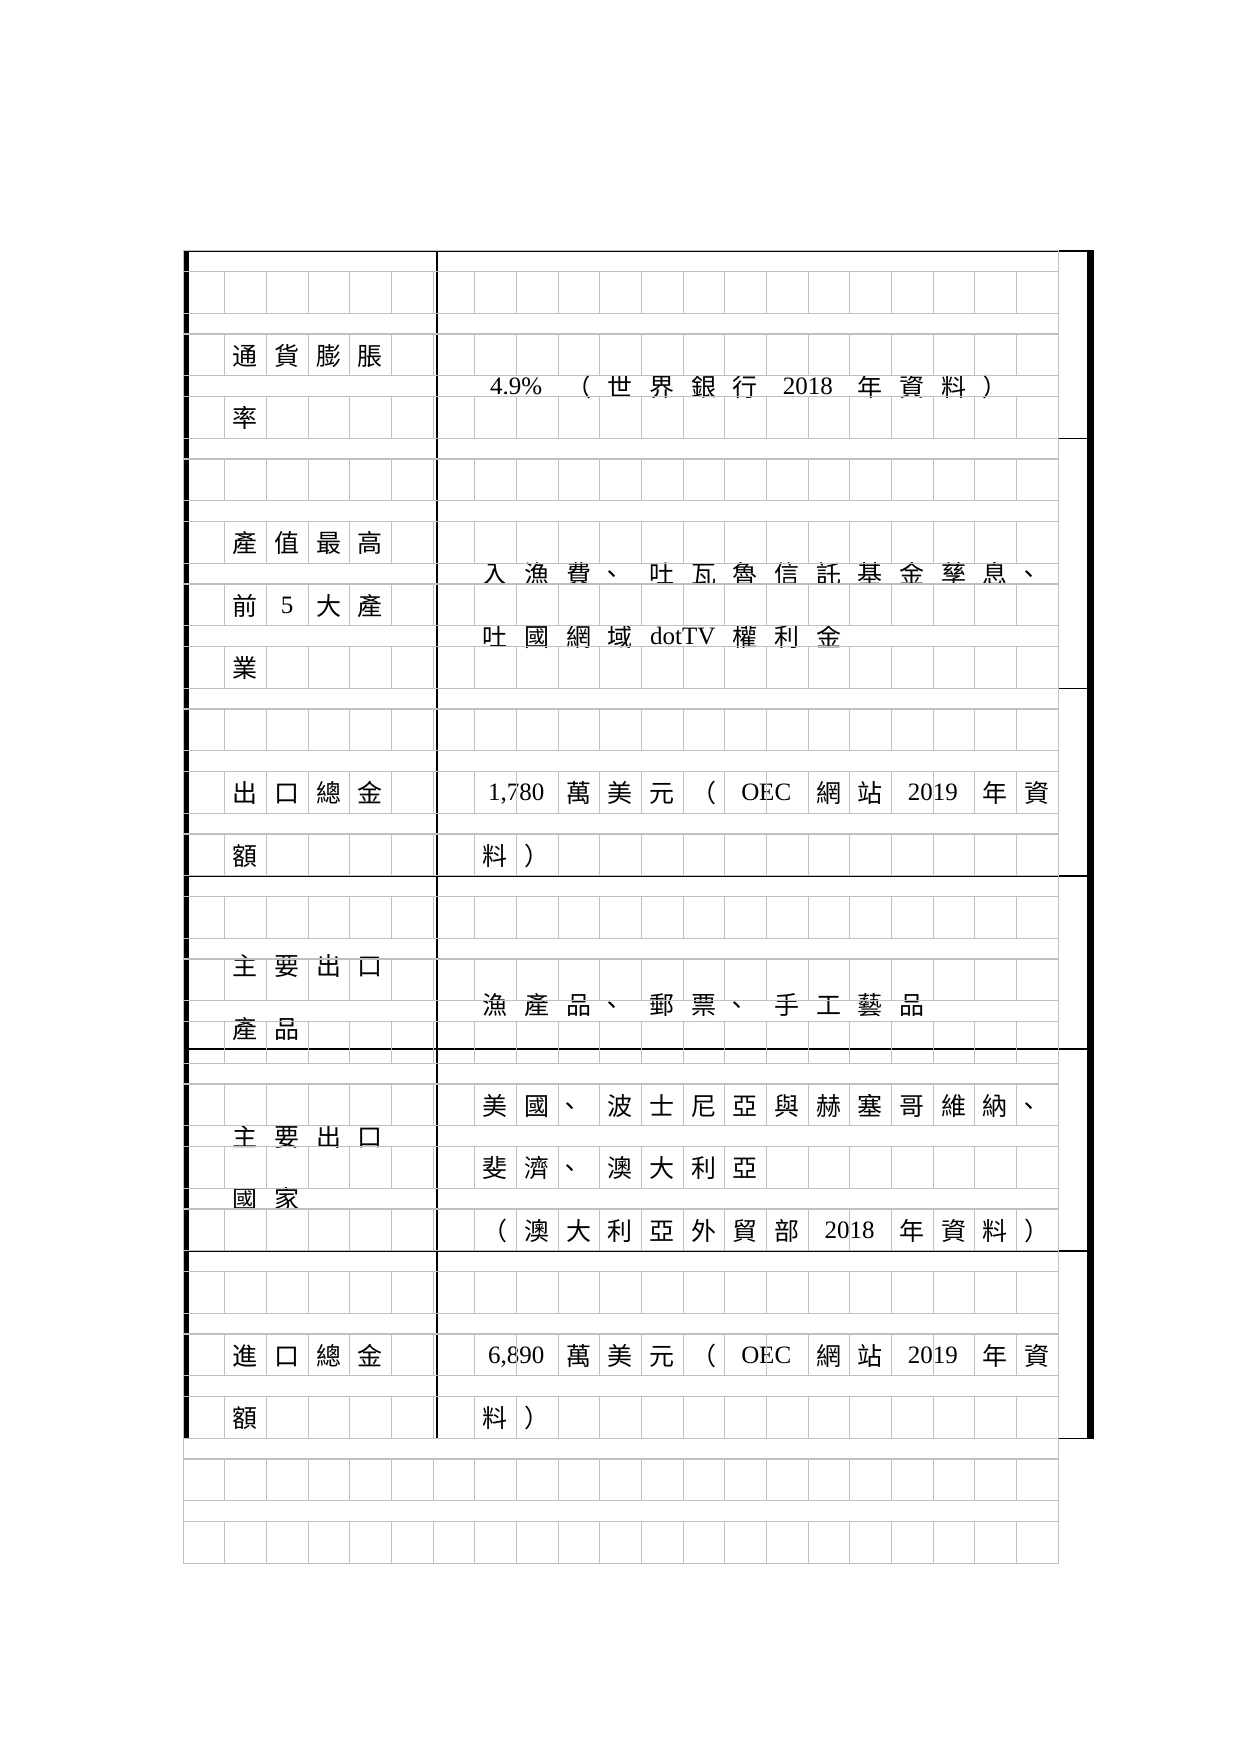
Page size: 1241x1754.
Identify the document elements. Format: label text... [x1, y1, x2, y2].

table_cell 美國、波士尼亞與赫塞哥維納、斐濟、澳大利亞 （澳大利亞外貿部2018年資料） [559, 1210, 599, 1250]
table_cell 膨 [309, 335, 349, 375]
table_cell 入漁費、吐瓦魯信託基金孳息、吐國網域dotTV權利金 [642, 585, 683, 625]
table_cell 額 [225, 835, 266, 875]
table_cell [309, 272, 349, 313]
table_cell [350, 647, 391, 688]
table_cell 主要出口國家 [392, 1147, 433, 1188]
table_cell [267, 835, 308, 875]
table_cell 6,890萬美元（OEC網站2019年資料） [438, 1272, 474, 1313]
table_cell [225, 1272, 266, 1313]
table_cell 美國、波士尼亞與赫塞哥維納、斐濟、澳大利亞 （澳大利亞外貿部2018年資料） [934, 1147, 974, 1188]
table_cell 美國、波士尼亞與赫塞哥維納、斐濟、澳大利亞 （澳大利亞外貿部2018年資料） [600, 1147, 641, 1188]
table_cell 漁產品、郵票、手工藝品 [475, 1022, 516, 1048]
table_cell [309, 710, 349, 750]
table_cell 漁產品、郵票、手工藝品 [767, 1022, 808, 1048]
table_cell 入漁費、吐瓦魯信託基金孳息、吐國網域dotTV權利金 [797, 626, 827, 646]
table_cell 金 [350, 1335, 391, 1375]
table_cell 6,890萬美元（OEC網站2019年資料） [559, 1272, 599, 1313]
table_cell 6,890萬美元（OEC網站2019年資料） [767, 1397, 808, 1438]
table_cell [309, 835, 349, 875]
table_cell 4.9%（世界銀行2018年資料） [892, 335, 933, 375]
table_cell [309, 1397, 349, 1438]
table_cell [392, 1335, 433, 1375]
table_cell 6,890萬美元（OEC網站2019年資料） [725, 1335, 766, 1375]
table_cell 美國、波士尼亞與赫塞哥維納、斐濟、澳大利亞 （澳大利亞外貿部2018年資料） [892, 1085, 933, 1125]
table_cell 入漁費、吐瓦魯信託基金孳息、吐國網域dotTV權利金 [975, 585, 1016, 625]
table_cell 入漁費、吐瓦魯信託基金孳息、吐國網域dotTV權利金 [975, 647, 1016, 688]
table_cell 主要出口國家 [267, 1210, 308, 1250]
table_cell 美國、波士尼亞與赫塞哥維納、斐濟、澳大利亞 （澳大利亞外貿部2018年資料） [809, 1147, 849, 1188]
table_cell 6,890萬美元（OEC網站2019年資料） [809, 1272, 849, 1313]
table_cell 6,890萬美元（OEC網站2019年資料） [475, 1272, 516, 1313]
table_cell 美國、波士尼亞與赫塞哥維納、斐濟、澳大利亞 （澳大利亞外貿部2018年資料） [725, 1210, 766, 1250]
table_cell 入漁費、吐瓦魯信託基金孳息、吐國網域dotTV權利金 [438, 460, 474, 500]
table_cell 漁產品、郵票、手工藝品 [809, 960, 849, 1000]
table_cell 入漁費、吐瓦魯信託基金孳息、吐國網域dotTV權利金 [745, 626, 781, 646]
table_cell [225, 272, 266, 313]
table_cell 美國、波士尼亞與赫塞哥維納、斐濟、澳大利亞 （澳大利亞外貿部2018年資料） [850, 1210, 891, 1250]
table_cell [189, 439, 436, 458]
table_cell [267, 460, 308, 500]
table_cell 漁產品、郵票、手工藝品 [642, 1022, 683, 1048]
table_cell 漁產品、郵票、手工藝品 [725, 960, 766, 1000]
table_cell 4.9%（世界銀行2018年資料） [600, 272, 641, 313]
table_cell [189, 314, 436, 333]
table_cell 入漁費、吐瓦魯信託基金孳息、吐國網域dotTV權利金 [809, 522, 849, 563]
table_cell 入漁費、吐瓦魯信託基金孳息、吐國網域dotTV權利金 [809, 585, 849, 625]
table_cell [189, 939, 436, 958]
table_cell 入漁費、吐瓦魯信託基金孳息、吐國網域dotTV權利金 [934, 647, 974, 688]
table_cell 入漁費、吐瓦魯信託基金孳息、吐國網域dotTV權利金 [1059, 439, 1087, 688]
table_cell 4.9%（世界銀行2018年資料） [709, 376, 870, 396]
table_cell 入漁費、吐瓦魯信託基金孳息、吐國網域dotTV權利金 [1017, 522, 1058, 563]
table_cell 入漁費、吐瓦魯信託基金孳息、吐國網域dotTV權利金 [1017, 647, 1058, 688]
table_cell 漁產品、郵票、手工藝品 [850, 897, 891, 938]
table_cell [189, 689, 436, 708]
table_cell 主要出口國家 [255, 1189, 436, 1208]
table_cell 入漁費、吐瓦魯信託基金孳息、吐國網域dotTV權利金 [892, 585, 933, 625]
table_cell 6,890萬美元（OEC網站2019年資料） [684, 1335, 724, 1375]
table_cell 1,780萬美元（OEC網站2019年資料） [975, 835, 1016, 875]
table_cell 美國、波士尼亞與赫塞哥維納、斐濟、澳大利亞 （澳大利亞外貿部2018年資料） [475, 1147, 516, 1188]
table_cell 入漁費、吐瓦魯信託基金孳息、吐國網域dotTV權利金 [600, 460, 641, 500]
table_cell [350, 897, 391, 938]
table_cell [189, 335, 224, 375]
table_cell 6,890萬美元（OEC網站2019年資料） [600, 1397, 641, 1438]
table_cell 美國、波士尼亞與赫塞哥維納、斐濟、澳大利亞 （澳大利亞外貿部2018年資料） [475, 1085, 516, 1125]
table_cell 高 [350, 522, 391, 563]
table_cell [350, 710, 391, 750]
table_cell 入漁費、吐瓦魯信託基金孳息、吐國網域dotTV權利金 [684, 522, 724, 563]
table_cell 1,780萬美元（OEC網站2019年資料） [934, 710, 974, 750]
table_cell 口 [267, 1335, 308, 1375]
table_cell 主要出口國家 [225, 1210, 266, 1250]
table_cell 6,890萬美元（OEC網站2019年資料） [1059, 1252, 1087, 1438]
table_cell 主 [225, 960, 266, 1000]
table_cell [392, 397, 433, 438]
table_cell 1,780萬美元（OEC網站2019年資料） [517, 710, 558, 750]
table_cell 漁產品、郵票、手工藝品 [438, 877, 1058, 896]
table_cell 率 [225, 397, 266, 438]
table_cell 入漁費、吐瓦魯信託基金孳息、吐國網域dotTV權利金 [850, 585, 891, 625]
table_cell 6,890萬美元（OEC網站2019年資料） [642, 1397, 683, 1438]
table_cell 6,890萬美元（OEC網站2019年資料） [559, 1397, 599, 1438]
table_cell 主要出口國家 [350, 1050, 391, 1063]
table_cell 美國、波士尼亞與赫塞哥維納、斐濟、澳大利亞 （澳大利亞外貿部2018年資料） [642, 1210, 683, 1250]
table_cell 主要出口國家 [189, 1189, 234, 1208]
table_cell 入漁費、吐瓦魯信託基金孳息、吐國網域dotTV權利金 [438, 626, 497, 646]
table_cell 入漁費、吐瓦魯信託基金孳息、吐國網域dotTV權利金 [767, 585, 808, 625]
table_cell 6,890萬美元（OEC網站2019年資料） [438, 1335, 474, 1375]
table_cell 1,780萬美元（OEC網站2019年資料） [767, 772, 808, 813]
table_cell 4.9%（世界銀行2018年資料） [975, 335, 1016, 375]
table_cell 美國、波士尼亞與赫塞哥維納、斐濟、澳大利亞 （澳大利亞外貿部2018年資料） [517, 1085, 558, 1125]
table_cell 入漁費、吐瓦魯信託基金孳息、吐國網域dotTV權利金 [870, 564, 910, 583]
table_cell 6,890萬美元（OEC網站2019年資料） [475, 1397, 516, 1438]
table_cell 入漁費、吐瓦魯信託基金孳息、吐國網域dotTV權利金 [642, 647, 683, 688]
table_cell [225, 460, 266, 500]
table_cell 美國、波士尼亞與赫塞哥維納、斐濟、澳大利亞 （澳大利亞外貿部2018年資料） [767, 1210, 808, 1250]
table_cell 入漁費、吐瓦魯信託基金孳息、吐國網域dotTV權利金 [547, 626, 577, 646]
table_cell 漁產品、郵票、手工藝品 [892, 897, 933, 938]
table_cell 6,890萬美元（OEC網站2019年資料） [438, 1376, 1058, 1396]
table_cell 4.9%（世界銀行2018年資料） [438, 272, 474, 313]
table_cell 入漁費、吐瓦魯信託基金孳息、吐國網域dotTV權利金 [1017, 460, 1058, 500]
table_cell 漁產品、郵票、手工藝品 [438, 897, 474, 938]
table_cell 4.9%（世界銀行2018年資料） [892, 397, 933, 438]
table_cell [189, 1335, 224, 1375]
table_cell 1,780萬美元（OEC網站2019年資料） [767, 835, 808, 875]
table_cell 漁產品、郵票、手工藝品 [934, 897, 974, 938]
table_cell 6,890萬美元（OEC網站2019年資料） [517, 1397, 558, 1438]
table_cell 4.9%（世界銀行2018年資料） [767, 272, 808, 313]
table_cell 6,890萬美元（OEC網站2019年資料） [642, 1272, 683, 1313]
table_cell 金 [350, 772, 391, 813]
table_cell [392, 272, 433, 313]
table_cell 主要出口國家 [189, 1126, 245, 1146]
table_cell 6,890萬美元（OEC網站2019年資料） [850, 1335, 891, 1375]
table_cell 6,890萬美元（OEC網站2019年資料） [809, 1397, 849, 1438]
table_cell 美國、波士尼亞與赫塞哥維納、斐濟、澳大利亞 （澳大利亞外貿部2018年資料） [725, 1085, 766, 1125]
table_cell 美國、波士尼亞與赫塞哥維納、斐濟、澳大利亞 （澳大利亞外貿部2018年資料） [438, 1064, 1058, 1083]
table_cell 4.9%（世界銀行2018年資料） [934, 335, 974, 375]
table_cell 1,780萬美元（OEC網站2019年資料） [934, 835, 974, 875]
table_cell 要 [267, 960, 308, 1000]
table_cell 1,780萬美元（OEC網站2019年資料） [438, 689, 1058, 708]
table_cell 入漁費、吐瓦魯信託基金孳息、吐國網域dotTV權利金 [767, 647, 808, 688]
table_cell 6,890萬美元（OEC網站2019年資料） [438, 1397, 474, 1438]
table_cell 入漁費、吐瓦魯信託基金孳息、吐國網域dotTV權利金 [438, 564, 494, 583]
table_cell 6,890萬美元（OEC網站2019年資料） [934, 1272, 974, 1313]
table_cell 1,780萬美元（OEC網站2019年資料） [642, 710, 683, 750]
table_cell 1,780萬美元（OEC網站2019年資料） [892, 710, 933, 750]
table_cell 6,890萬美元（OEC網站2019年資料） [517, 1335, 558, 1375]
table_cell 4.9%（世界銀行2018年資料） [614, 376, 657, 396]
table_cell 6,890萬美元（OEC網站2019年資料） [892, 1397, 933, 1438]
table_cell 主要出口國家 [350, 1147, 391, 1188]
table_cell 美國、波士尼亞與赫塞哥維納、斐濟、澳大利亞 （澳大利亞外貿部2018年資料） [892, 1210, 933, 1250]
table_cell [309, 647, 349, 688]
table_cell 漁產品、郵票、手工藝品 [475, 960, 516, 1000]
table_cell 主要出口國家 [225, 1085, 266, 1125]
table_cell 6,890萬美元（OEC網站2019年資料） [850, 1397, 891, 1438]
table_cell 1,780萬美元（OEC網站2019年資料） [517, 835, 558, 875]
table_cell [309, 1272, 349, 1313]
table_cell 入漁費、吐瓦魯信託基金孳息、吐國網域dotTV權利金 [517, 460, 558, 500]
table_cell 美國、波士尼亞與赫塞哥維納、斐濟、澳大利亞 （澳大利亞外貿部2018年資料） [1017, 1147, 1058, 1188]
table_cell 4.9%（世界銀行2018年資料） [438, 376, 587, 396]
table_cell [392, 522, 433, 563]
table_cell 入漁費、吐瓦魯信託基金孳息、吐國網域dotTV權利金 [475, 522, 516, 563]
table_cell 入漁費、吐瓦魯信託基金孳息、吐國網域dotTV權利金 [600, 522, 641, 563]
table_cell [392, 710, 433, 750]
table_cell 入漁費、吐瓦魯信託基金孳息、吐國網域dotTV權利金 [517, 522, 558, 563]
table_cell 主要出口國家 [236, 1190, 253, 1207]
table_cell 美國、波士尼亞與赫塞哥維納、斐濟、澳大利亞 （澳大利亞外貿部2018年資料） [850, 1147, 891, 1188]
table_cell 漁產品、郵票、手工藝品 [767, 960, 808, 1000]
table_cell 美國、波士尼亞與赫塞哥維納、斐濟、澳大利亞 （澳大利亞外貿部2018年資料） [600, 1210, 641, 1250]
table_cell 美國、波士尼亞與赫塞哥維納、斐濟、澳大利亞 （澳大利亞外貿部2018年資料） [1017, 1210, 1058, 1250]
table_cell [189, 1001, 436, 1021]
table_cell [189, 710, 224, 750]
table_cell 4.9%（世界銀行2018年資料） [684, 272, 724, 313]
table_cell 主要出口國家 [350, 1085, 391, 1125]
table_cell 6,890萬美元（OEC網站2019年資料） [1017, 1397, 1058, 1438]
table_cell 額 [225, 1397, 266, 1438]
table_cell 入漁費、吐瓦魯信託基金孳息、吐國網域dotTV權利金 [767, 460, 808, 500]
table_cell 美國、波士尼亞與赫塞哥維納、斐濟、澳大利亞 （澳大利亞外貿部2018年資料） [1059, 1050, 1087, 1250]
table_cell [189, 1022, 224, 1048]
table_cell [189, 626, 436, 646]
table_cell [392, 1022, 433, 1048]
table_cell 入漁費、吐瓦魯信託基金孳息、吐國網域dotTV權利金 [833, 564, 868, 583]
table_cell 入漁費、吐瓦魯信託基金孳息、吐國網域dotTV權利金 [582, 564, 664, 583]
table_cell 4.9%（世界銀行2018年資料） [438, 397, 474, 438]
table_cell [309, 897, 349, 938]
table_cell 漁產品、郵票、手工藝品 [1059, 877, 1087, 1048]
table_cell [225, 897, 266, 938]
table_cell 4.9%（世界銀行2018年資料） [600, 335, 641, 375]
table_cell [309, 460, 349, 500]
table_cell 4.9%（世界銀行2018年資料） [725, 272, 766, 313]
table_cell [392, 335, 433, 375]
table_cell 4.9%（世界銀行2018年資料） [438, 335, 474, 375]
table_cell 入漁費、吐瓦魯信託基金孳息、吐國網域dotTV權利金 [684, 585, 724, 625]
table_cell [267, 272, 308, 313]
table_cell [225, 710, 266, 750]
table_cell [189, 814, 436, 833]
table_cell [392, 897, 433, 938]
table_cell 4.9%（世界銀行2018年資料） [559, 397, 599, 438]
table_cell 漁產品、郵票、手工藝品 [975, 1022, 1016, 1048]
table_cell 漁產品、郵票、手工藝品 [559, 1022, 599, 1048]
table_cell 主要出口國家 [350, 1210, 391, 1250]
table_cell 漁產品、郵票、手工藝品 [559, 960, 599, 1000]
table_cell [392, 460, 433, 500]
table_cell 入漁費、吐瓦魯信託基金孳息、吐國網域dotTV權利金 [499, 626, 526, 646]
table_cell [189, 960, 224, 1000]
table_cell 4.9%（世界銀行2018年資料） [475, 335, 516, 375]
table_cell 入漁費、吐瓦魯信託基金孳息、吐國網域dotTV權利金 [934, 522, 974, 563]
table_cell 1,780萬美元（OEC網站2019年資料） [600, 710, 641, 750]
table_cell 1,780萬美元（OEC網站2019年資料） [642, 772, 683, 813]
table_cell [392, 585, 433, 625]
table_cell 6,890萬美元（OEC網站2019年資料） [475, 1335, 516, 1375]
table_cell 入漁費、吐瓦魯信託基金孳息、吐國網域dotTV權利金 [809, 460, 849, 500]
table_cell 美國、波士尼亞與赫塞哥維納、斐濟、澳大利亞 （澳大利亞外貿部2018年資料） [517, 1210, 558, 1250]
table_cell 入漁費、吐瓦魯信託基金孳息、吐國網域dotTV權利金 [666, 564, 698, 583]
table_cell 漁產品、郵票、手工藝品 [725, 1022, 766, 1048]
table_cell 入漁費、吐瓦魯信託基金孳息、吐國網域dotTV權利金 [496, 564, 575, 583]
table_cell 1,780萬美元（OEC網站2019年資料） [975, 772, 1016, 813]
table_cell 總 [309, 1335, 349, 1375]
table_cell 6,890萬美元（OEC網站2019年資料） [975, 1335, 1016, 1375]
table_cell 1,780萬美元（OEC網站2019年資料） [642, 835, 683, 875]
table_cell 漁產品、郵票、手工藝品 [1017, 897, 1058, 938]
table_cell 入漁費、吐瓦魯信託基金孳息、吐國網域dotTV權利金 [559, 647, 599, 688]
table_cell [392, 647, 433, 688]
table_cell [189, 522, 224, 563]
table_cell 美國、波士尼亞與赫塞哥維納、斐濟、澳大利亞 （澳大利亞外貿部2018年資料） [975, 1147, 1016, 1188]
table_cell 4.9%（世界銀行2018年資料） [684, 335, 724, 375]
table_cell 主要出口國家 [309, 1147, 349, 1188]
table_cell 入漁費、吐瓦魯信託基金孳息、吐國網域dotTV權利金 [438, 439, 1058, 458]
table_cell 主要出口國家 [189, 1210, 224, 1250]
table_cell 主要出口國家 [189, 1147, 224, 1188]
table_cell 漁產品、郵票、手工藝品 [438, 1022, 474, 1048]
table_cell 漁產品、郵票、手工藝品 [517, 960, 558, 1000]
table_cell 主要出口國家 [189, 1064, 436, 1083]
table_cell 美國、波士尼亞與赫塞哥維納、斐濟、澳大利亞 （澳大利亞外貿部2018年資料） [850, 1085, 891, 1125]
table_cell 漁產品、郵票、手工藝品 [600, 1022, 641, 1048]
table_cell [267, 397, 308, 438]
table_cell [189, 252, 436, 271]
table_cell [350, 1022, 391, 1048]
table_cell 入漁費、吐瓦魯信託基金孳息、吐國網域dotTV權利金 [684, 647, 724, 688]
table_cell 1,780萬美元（OEC網站2019年資料） [1017, 835, 1058, 875]
table_cell 1,780萬美元（OEC網站2019年資料） [438, 751, 1058, 771]
table_cell 入漁費、吐瓦魯信託基金孳息、吐國網域dotTV權利金 [642, 522, 683, 563]
table_cell 1,780萬美元（OEC網站2019年資料） [559, 772, 599, 813]
table_cell 美國、波士尼亞與赫塞哥維納、斐濟、澳大利亞 （澳大利亞外貿部2018年資料） [600, 1085, 641, 1125]
table_cell 4.9%（世界銀行2018年資料） [600, 397, 641, 438]
table_cell 主要出口國家 [267, 1085, 308, 1125]
table_cell 漁產品、郵票、手工藝品 [934, 1022, 974, 1048]
table_cell [267, 1397, 308, 1438]
table_cell 入漁費、吐瓦魯信託基金孳息、吐國網域dotTV權利金 [589, 626, 625, 646]
table_cell 大 [309, 585, 349, 625]
table_cell 4.9%（世界銀行2018年資料） [642, 335, 683, 375]
table_cell 美國、波士尼亞與赫塞哥維納、斐濟、澳大利亞 （澳大利亞外貿部2018年資料） [892, 1147, 933, 1188]
table_cell 入漁費、吐瓦魯信託基金孳息、吐國網域dotTV權利金 [438, 585, 474, 625]
table_cell 1,780萬美元（OEC網站2019年資料） [559, 835, 599, 875]
table_cell 入漁費、吐瓦魯信託基金孳息、吐國網域dotTV權利金 [850, 647, 891, 688]
table_cell 4.9%（世界銀行2018年資料） [642, 272, 683, 313]
table_cell 入漁費、吐瓦魯信託基金孳息、吐國網域dotTV權利金 [767, 522, 808, 563]
table_cell 美國、波士尼亞與赫塞哥維納、斐濟、澳大利亞 （澳大利亞外貿部2018年資料） [767, 1085, 808, 1125]
table_cell [189, 1376, 436, 1396]
table_cell 漁產品、郵票、手工藝品 [892, 1022, 933, 1048]
table_cell [189, 501, 436, 521]
table_cell 出 [225, 772, 266, 813]
table_cell 6,890萬美元（OEC網站2019年資料） [559, 1335, 599, 1375]
table_cell 美國、波士尼亞與赫塞哥維納、斐濟、澳大利亞 （澳大利亞外貿部2018年資料） [975, 1085, 1016, 1125]
table_cell 入漁費、吐瓦魯信託基金孳息、吐國網域dotTV權利金 [559, 585, 599, 625]
table_cell [309, 1022, 349, 1048]
table_cell 美國、波士尼亞與赫塞哥維納、斐濟、澳大利亞 （澳大利亞外貿部2018年資料） [517, 1147, 558, 1188]
table_cell 美國、波士尼亞與赫塞哥維納、斐濟、澳大利亞 （澳大利亞外貿部2018年資料） [975, 1210, 1016, 1250]
table_cell [267, 897, 308, 938]
table_cell 4.9%（世界銀行2018年資料） [892, 272, 933, 313]
table_cell 總 [309, 772, 349, 813]
table_cell 1,780萬美元（OEC網站2019年資料） [684, 835, 724, 875]
table_cell 進 [225, 1335, 266, 1375]
table_cell 1,780萬美元（OEC網站2019年資料） [892, 772, 933, 813]
table_cell 主要出口國家 [225, 1050, 266, 1063]
table_cell 口 [350, 960, 391, 1000]
table_cell 漁產品、郵票、手工藝品 [850, 960, 891, 1000]
table_cell 6,890萬美元（OEC網站2019年資料） [438, 1252, 1058, 1271]
table_cell [350, 1397, 391, 1438]
table_cell 4.9%（世界銀行2018年資料） [934, 397, 974, 438]
table_cell [350, 1272, 391, 1313]
table_cell 4.9%（世界銀行2018年資料） [559, 272, 599, 313]
table_cell 4.9%（世界銀行2018年資料） [559, 335, 599, 375]
table_cell 6,890萬美元（OEC網站2019年資料） [684, 1397, 724, 1438]
table_cell [189, 1314, 436, 1333]
table_cell 值 [267, 522, 308, 563]
table_cell 4.9%（世界銀行2018年資料） [585, 376, 612, 396]
table_cell 6,890萬美元（OEC網站2019年資料） [767, 1272, 808, 1313]
table_cell 6,890萬美元（OEC網站2019年資料） [600, 1272, 641, 1313]
table_cell 美國、波士尼亞與赫塞哥維納、斐濟、澳大利亞 （澳大利亞外貿部2018年資料） [934, 1210, 974, 1250]
table_cell 1,780萬美元（OEC網站2019年資料） [725, 710, 766, 750]
table_cell [189, 585, 224, 625]
table_cell [189, 460, 224, 500]
table_cell 漁產品、郵票、手工藝品 [725, 897, 766, 938]
table_cell 主要出口國家 [267, 1050, 308, 1063]
table_cell 4.9%（世界銀行2018年資料） [1017, 335, 1058, 375]
table_cell 6,890萬美元（OEC網站2019年資料） [438, 1314, 1058, 1333]
table_cell 入漁費、吐瓦魯信託基金孳息、吐國網域dotTV權利金 [850, 522, 891, 563]
table_cell 美國、波士尼亞與赫塞哥維納、斐濟、澳大利亞 （澳大利亞外貿部2018年資料） [684, 1147, 724, 1188]
table_cell 美國、波士尼亞與赫塞哥維納、斐濟、澳大利亞 （澳大利亞外貿部2018年資料） [438, 1085, 474, 1125]
table_cell 4.9%（世界銀行2018年資料） [517, 272, 558, 313]
table_cell [392, 835, 433, 875]
table_cell 漁產品、郵票、手工藝品 [438, 960, 474, 1000]
table_cell [267, 1272, 308, 1313]
table_cell 6,890萬美元（OEC網站2019年資料） [725, 1272, 766, 1313]
table_cell 主要出口國家 [267, 1147, 308, 1188]
table_cell 入漁費、吐瓦魯信託基金孳息、吐國網域dotTV權利金 [642, 460, 683, 500]
table_cell [189, 272, 224, 313]
table_cell 4.9%（世界銀行2018年資料） [475, 397, 516, 438]
table_cell 最 [309, 522, 349, 563]
table_cell 主要出口國家 [309, 1085, 349, 1125]
table_cell 4.9%（世界銀行2018年資料） [850, 335, 891, 375]
table_cell [350, 460, 391, 500]
table_cell 入漁費、吐瓦魯信託基金孳息、吐國網域dotTV權利金 [975, 522, 1016, 563]
table_cell 6,890萬美元（OEC網站2019年資料） [975, 1272, 1016, 1313]
table_cell 美國、波士尼亞與赫塞哥維納、斐濟、澳大利亞 （澳大利亞外貿部2018年資料） [1017, 1085, 1058, 1125]
table_cell 4.9%（世界銀行2018年資料） [865, 376, 914, 396]
table_cell 4.9%（世界銀行2018年資料） [517, 335, 558, 375]
table_cell [267, 710, 308, 750]
table_cell 1,780萬美元（OEC網站2019年資料） [475, 772, 516, 813]
table_cell 1,780萬美元（OEC網站2019年資料） [438, 835, 474, 875]
table_cell 入漁費、吐瓦魯信託基金孳息、吐國網域dotTV權利金 [600, 647, 641, 688]
table_cell 美國、波士尼亞與赫塞哥維納、斐濟、澳大利亞 （澳大利亞外貿部2018年資料） [684, 1085, 724, 1125]
table_cell 1,780萬美元（OEC網站2019年資料） [725, 835, 766, 875]
table_cell 漁產品、郵票、手工藝品 [850, 1022, 891, 1048]
table_cell 入漁費、吐瓦魯信託基金孳息、吐國網域dotTV權利金 [725, 647, 766, 688]
table_cell 美國、波士尼亞與赫塞哥維納、斐濟、澳大利亞 （澳大利亞外貿部2018年資料） [438, 1126, 1058, 1146]
table_cell 美國、波士尼亞與赫塞哥維納、斐濟、澳大利亞 （澳大利亞外貿部2018年資料） [684, 1210, 724, 1250]
table_cell 美國、波士尼亞與赫塞哥維納、斐濟、澳大利亞 （澳大利亞外貿部2018年資料） [642, 1147, 683, 1188]
table_cell 主要出口國家 [245, 1126, 284, 1146]
table_cell [189, 647, 224, 688]
table_cell 入漁費、吐瓦魯信託基金孳息、吐國網域dotTV權利金 [892, 522, 933, 563]
table_cell 入漁費、吐瓦魯信託基金孳息、吐國網域dotTV權利金 [934, 585, 974, 625]
table_cell 入漁費、吐瓦魯信託基金孳息、吐國網域dotTV權利金 [892, 460, 933, 500]
table_cell 主要出口國家 [189, 1085, 224, 1125]
table_cell 6,890萬美元（OEC網站2019年資料） [1017, 1272, 1058, 1313]
table_cell 通 [225, 335, 266, 375]
table_cell 入漁費、吐瓦魯信託基金孳息、吐國網域dotTV權利金 [475, 647, 516, 688]
table_cell 主要出口國家 [309, 1050, 349, 1063]
table_cell 1,780萬美元（OEC網站2019年資料） [475, 835, 516, 875]
table_cell 美國、波士尼亞與赫塞哥維納、斐濟、澳大利亞 （澳大利亞外貿部2018年資料） [809, 1210, 849, 1250]
table_cell 1,780萬美元（OEC網站2019年資料） [767, 710, 808, 750]
table_cell 美國、波士尼亞與赫塞哥維納、斐濟、澳大利亞 （澳大利亞外貿部2018年資料） [559, 1085, 599, 1125]
table_cell 6,890萬美元（OEC網站2019年資料） [809, 1335, 849, 1375]
table_cell 入漁費、吐瓦魯信託基金孳息、吐國網域dotTV權利金 [438, 647, 474, 688]
table_cell [189, 376, 436, 396]
table_cell 主要出口國家 [189, 1050, 224, 1063]
table_cell 漁產品、郵票、手工藝品 [809, 1022, 849, 1048]
table_cell 1,780萬美元（OEC網站2019年資料） [600, 835, 641, 875]
table_cell 漁產品、郵票、手工藝品 [975, 960, 1016, 1000]
table_cell [189, 1272, 224, 1313]
table_cell 4.9%（世界銀行2018年資料） [850, 272, 891, 313]
table_cell 1,780萬美元（OEC網站2019年資料） [475, 710, 516, 750]
table_cell 6,890萬美元（OEC網站2019年資料） [725, 1397, 766, 1438]
table_cell 品 [267, 1022, 308, 1048]
table_cell 主要出口國家 [329, 1126, 436, 1146]
table_cell 入漁費、吐瓦魯信託基金孳息、吐國網域dotTV權利金 [559, 460, 599, 500]
table_cell 4.9%（世界銀行2018年資料） [725, 397, 766, 438]
table_cell 入漁費、吐瓦魯信託基金孳息、吐國網域dotTV權利金 [725, 460, 766, 500]
table_cell 主要出口國家 [392, 1210, 433, 1250]
table_cell 入漁費、吐瓦魯信託基金孳息、吐國網域dotTV權利金 [809, 647, 849, 688]
table_cell 1,780萬美元（OEC網站2019年資料） [809, 710, 849, 750]
table_cell [392, 1397, 433, 1438]
table_cell 漁產品、郵票、手工藝品 [975, 897, 1016, 938]
table_cell 入漁費、吐瓦魯信託基金孳息、吐國網域dotTV權利金 [475, 585, 516, 625]
table_cell [392, 1272, 433, 1313]
table_cell 4.9%（世界銀行2018年資料） [809, 335, 849, 375]
table_cell 入漁費、吐瓦魯信託基金孳息、吐國網域dotTV權利金 [954, 564, 1058, 583]
table_cell 業 [225, 647, 266, 688]
table_cell 1,780萬美元（OEC網站2019年資料） [1017, 772, 1058, 813]
table_cell 1,780萬美元（OEC網站2019年資料） [438, 710, 474, 750]
table_cell 4.9%（世界銀行2018年資料） [809, 397, 849, 438]
table_cell 1,780萬美元（OEC網站2019年資料） [934, 772, 974, 813]
table_cell [392, 960, 433, 1000]
table_cell 漁產品、郵票、手工藝品 [438, 1001, 1058, 1021]
table_cell 入漁費、吐瓦魯信託基金孳息、吐國網域dotTV權利金 [475, 460, 516, 500]
table_cell 漁產品、郵票、手工藝品 [517, 1022, 558, 1048]
table_cell [189, 877, 436, 896]
table_cell 4.9%（世界銀行2018年資料） [475, 272, 516, 313]
table_cell 4.9%（世界銀行2018年資料） [438, 252, 1058, 271]
table_cell 6,890萬美元（OEC網站2019年資料） [850, 1272, 891, 1313]
table_cell 6,890萬美元（OEC網站2019年資料） [1017, 1335, 1058, 1375]
table_cell 1,780萬美元（OEC網站2019年資料） [1059, 689, 1087, 875]
table_cell 4.9%（世界銀行2018年資料） [725, 335, 766, 375]
table_cell 6,890萬美元（OEC網站2019年資料） [767, 1335, 808, 1375]
table_cell 1,780萬美元（OEC網站2019年資料） [809, 772, 849, 813]
table_cell [309, 397, 349, 438]
table_cell 漁產品、郵票、手工藝品 [809, 897, 849, 938]
table_cell 入漁費、吐瓦魯信託基金孳息、吐國網域dotTV權利金 [892, 647, 933, 688]
table_cell 4.9%（世界銀行2018年資料） [975, 272, 1016, 313]
table_cell 主要出口國家 [285, 1126, 327, 1146]
table_cell 1,780萬美元（OEC網站2019年資料） [850, 710, 891, 750]
table_cell [189, 564, 436, 583]
table_cell 4.9%（世界銀行2018年資料） [1059, 252, 1087, 438]
table_cell 入漁費、吐瓦魯信託基金孳息、吐國網域dotTV權利金 [438, 501, 1058, 521]
table_cell 入漁費、吐瓦魯信託基金孳息、吐國網域dotTV權利金 [829, 626, 1058, 646]
table_cell 入漁費、吐瓦魯信託基金孳息、吐國網域dotTV權利金 [517, 647, 558, 688]
table_cell 貨 [267, 335, 308, 375]
table_cell [392, 772, 433, 813]
table_cell [189, 835, 224, 875]
table_cell 4.9%（世界銀行2018年資料） [517, 397, 558, 438]
table_cell 1,780萬美元（OEC網站2019年資料） [1017, 710, 1058, 750]
table_cell 出 [309, 960, 349, 1000]
table_cell 漁產品、郵票、手工藝品 [892, 960, 933, 1000]
table_cell 脹 [350, 335, 391, 375]
table_cell 4.9%（世界銀行2018年資料） [986, 376, 1058, 396]
table_cell 入漁費、吐瓦魯信託基金孳息、吐國網域dotTV權利金 [625, 626, 737, 646]
table_cell 美國、波士尼亞與赫塞哥維納、斐濟、澳大利亞 （澳大利亞外貿部2018年資料） [725, 1147, 766, 1188]
table_cell [350, 272, 391, 313]
table_cell 主要出口國家 [225, 1147, 266, 1188]
table_cell 6,890萬美元（OEC網站2019年資料） [684, 1272, 724, 1313]
table_cell 4.9%（世界銀行2018年資料） [850, 397, 891, 438]
table_cell 入漁費、吐瓦魯信託基金孳息、吐國網域dotTV權利金 [600, 585, 641, 625]
table_cell 入漁費、吐瓦魯信託基金孳息、吐國網域dotTV權利金 [1017, 585, 1058, 625]
table_cell 4.9%（世界銀行2018年資料） [767, 397, 808, 438]
table_cell 6,890萬美元（OEC網站2019年資料） [934, 1335, 974, 1375]
table_cell 口 [267, 772, 308, 813]
table_cell 產 [225, 522, 266, 563]
table_cell 4.9%（世界銀行2018年資料） [975, 397, 1016, 438]
table_cell 4.9%（世界銀行2018年資料） [962, 376, 988, 396]
table_cell 1,780萬美元（OEC網站2019年資料） [438, 772, 474, 813]
table_cell 6,890萬美元（OEC網站2019年資料） [517, 1272, 558, 1313]
table_cell 主要出口國家 [309, 1210, 349, 1250]
table_cell 1,780萬美元（OEC網站2019年資料） [517, 772, 558, 813]
table_cell 1,780萬美元（OEC網站2019年資料） [684, 772, 724, 813]
table_cell 美國、波士尼亞與赫塞哥維納、斐濟、澳大利亞 （澳大利亞外貿部2018年資料） [934, 1085, 974, 1125]
table_cell [189, 1252, 436, 1271]
table_cell 主要出口國家 [392, 1085, 433, 1125]
table_cell 4.9%（世界銀行2018年資料） [767, 335, 808, 375]
table_cell 漁產品、郵票、手工藝品 [684, 1022, 724, 1048]
table_cell 1,780萬美元（OEC網站2019年資料） [684, 710, 724, 750]
table_cell 美國、波士尼亞與赫塞哥維納、斐濟、澳大利亞 （澳大利亞外貿部2018年資料） [438, 1189, 1058, 1208]
table_cell 4.9%（世界銀行2018年資料） [438, 314, 1058, 333]
table_cell 漁產品、郵票、手工藝品 [559, 897, 599, 938]
table_cell 入漁費、吐瓦魯信託基金孳息、吐國網域dotTV權利金 [780, 564, 831, 583]
table_cell [189, 1397, 224, 1438]
table_cell 美國、波士尼亞與赫塞哥維納、斐濟、澳大利亞 （澳大利亞外貿部2018年資料） [642, 1085, 683, 1125]
table_cell 入漁費、吐瓦魯信託基金孳息、吐國網域dotTV權利金 [975, 460, 1016, 500]
table_cell 美國、波士尼亞與赫塞哥維納、斐濟、澳大利亞 （澳大利亞外貿部2018年資料） [438, 1210, 474, 1250]
table_cell 漁產品、郵票、手工藝品 [684, 960, 724, 1000]
table_cell 1,780萬美元（OEC網站2019年資料） [559, 710, 599, 750]
table_cell 6,890萬美元（OEC網站2019年資料） [642, 1335, 683, 1375]
table_cell 前 [225, 585, 266, 625]
table_cell 漁產品、郵票、手工藝品 [684, 897, 724, 938]
table_cell 入漁費、吐瓦魯信託基金孳息、吐國網域dotTV權利金 [517, 585, 558, 625]
table_cell 6,890萬美元（OEC網站2019年資料） [600, 1335, 641, 1375]
table_cell 入漁費、吐瓦魯信託基金孳息、吐國網域dotTV權利金 [438, 522, 474, 563]
table_cell 美國、波士尼亞與赫塞哥維納、斐濟、澳大利亞 （澳大利亞外貿部2018年資料） [438, 1147, 474, 1188]
table_cell 產 [225, 1022, 266, 1048]
table_cell 1,780萬美元（OEC網站2019年資料） [850, 835, 891, 875]
table_cell 4.9%（世界銀行2018年資料） [809, 272, 849, 313]
table_cell 1,780萬美元（OEC網站2019年資料） [725, 772, 766, 813]
table_cell 4.9%（世界銀行2018年資料） [934, 272, 974, 313]
table_cell 6,890萬美元（OEC網站2019年資料） [892, 1335, 933, 1375]
table_cell 4.9%（世界銀行2018年資料） [909, 376, 946, 396]
table_cell 漁產品、郵票、手工藝品 [642, 960, 683, 1000]
table_cell 入漁費、吐瓦魯信託基金孳息、吐國網域dotTV權利金 [725, 522, 766, 563]
table_cell 1,780萬美元（OEC網站2019年資料） [850, 772, 891, 813]
table_cell 6,890萬美元（OEC網站2019年資料） [892, 1272, 933, 1313]
table_cell 漁產品、郵票、手工藝品 [642, 897, 683, 938]
table_cell 1,780萬美元（OEC網站2019年資料） [975, 710, 1016, 750]
table_cell 入漁費、吐瓦魯信託基金孳息、吐國網域dotTV權利金 [684, 460, 724, 500]
table_cell 漁產品、郵票、手工藝品 [600, 960, 641, 1000]
table_cell 漁產品、郵票、手工藝品 [1017, 1022, 1058, 1048]
table_cell 入漁費、吐瓦魯信託基金孳息、吐國網域dotTV權利金 [850, 460, 891, 500]
table_cell 5 [267, 585, 308, 625]
table_cell 美國、波士尼亞與赫塞哥維納、斐濟、澳大利亞 （澳大利亞外貿部2018年資料） [475, 1210, 516, 1250]
table_cell 美國、波士尼亞與赫塞哥維納、斐濟、澳大利亞 （澳大利亞外貿部2018年資料） [809, 1085, 849, 1125]
table_cell 入漁費、吐瓦魯信託基金孳息、吐國網域dotTV權利金 [699, 564, 779, 583]
table_cell 漁產品、郵票、手工藝品 [1017, 960, 1058, 1000]
table_cell 1,780萬美元（OEC網站2019年資料） [892, 835, 933, 875]
table_cell 漁產品、郵票、手工藝品 [475, 897, 516, 938]
table_cell 產 [350, 585, 391, 625]
table_cell 1,780萬美元（OEC網站2019年資料） [438, 814, 1058, 833]
table_cell [189, 751, 436, 771]
table_cell 入漁費、吐瓦魯信託基金孳息、吐國網域dotTV權利金 [559, 522, 599, 563]
table_cell 入漁費、吐瓦魯信託基金孳息、吐國網域dotTV權利金 [725, 585, 766, 625]
table_cell 漁產品、郵票、手工藝品 [517, 897, 558, 938]
table_cell [189, 772, 224, 813]
table_cell [350, 397, 391, 438]
table_cell 1,780萬美元（OEC網站2019年資料） [809, 835, 849, 875]
table_cell 美國、波士尼亞與赫塞哥維納、斐濟、澳大利亞 （澳大利亞外貿部2018年資料） [559, 1147, 599, 1188]
table_cell 主要出口國家 [392, 1050, 433, 1063]
table_cell 漁產品、郵票、手工藝品 [767, 897, 808, 938]
table_cell 6,890萬美元（OEC網站2019年資料） [975, 1397, 1016, 1438]
table_cell 主要出口國家 [362, 1130, 377, 1143]
table_cell 4.9%（世界銀行2018年資料） [642, 397, 683, 438]
table_cell 漁產品、郵票、手工藝品 [600, 897, 641, 938]
table_cell 4.9%（世界銀行2018年資料） [1017, 272, 1058, 313]
table_cell 4.9%（世界銀行2018年資料） [684, 397, 724, 438]
table_cell 入漁費、吐瓦魯信託基金孳息、吐國網域dotTV權利金 [912, 564, 955, 583]
table_cell 1,780萬美元（OEC網站2019年資料） [600, 772, 641, 813]
table_cell [267, 647, 308, 688]
table_cell 漁產品、郵票、手工藝品 [438, 939, 1058, 958]
table_cell 入漁費、吐瓦魯信託基金孳息、吐國網域dotTV權利金 [934, 460, 974, 500]
table_cell 美國、波士尼亞與赫塞哥維納、斐濟、澳大利亞 （澳大利亞外貿部2018年資料） [767, 1147, 808, 1188]
table_cell 4.9%（世界銀行2018年資料） [666, 376, 696, 396]
table_cell 6,890萬美元（OEC網站2019年資料） [934, 1397, 974, 1438]
table_cell [189, 397, 224, 438]
table_cell 4.9%（世界銀行2018年資料） [1017, 397, 1058, 438]
table_cell [189, 897, 224, 938]
table_cell 漁產品、郵票、手工藝品 [934, 960, 974, 1000]
table_cell [350, 835, 391, 875]
